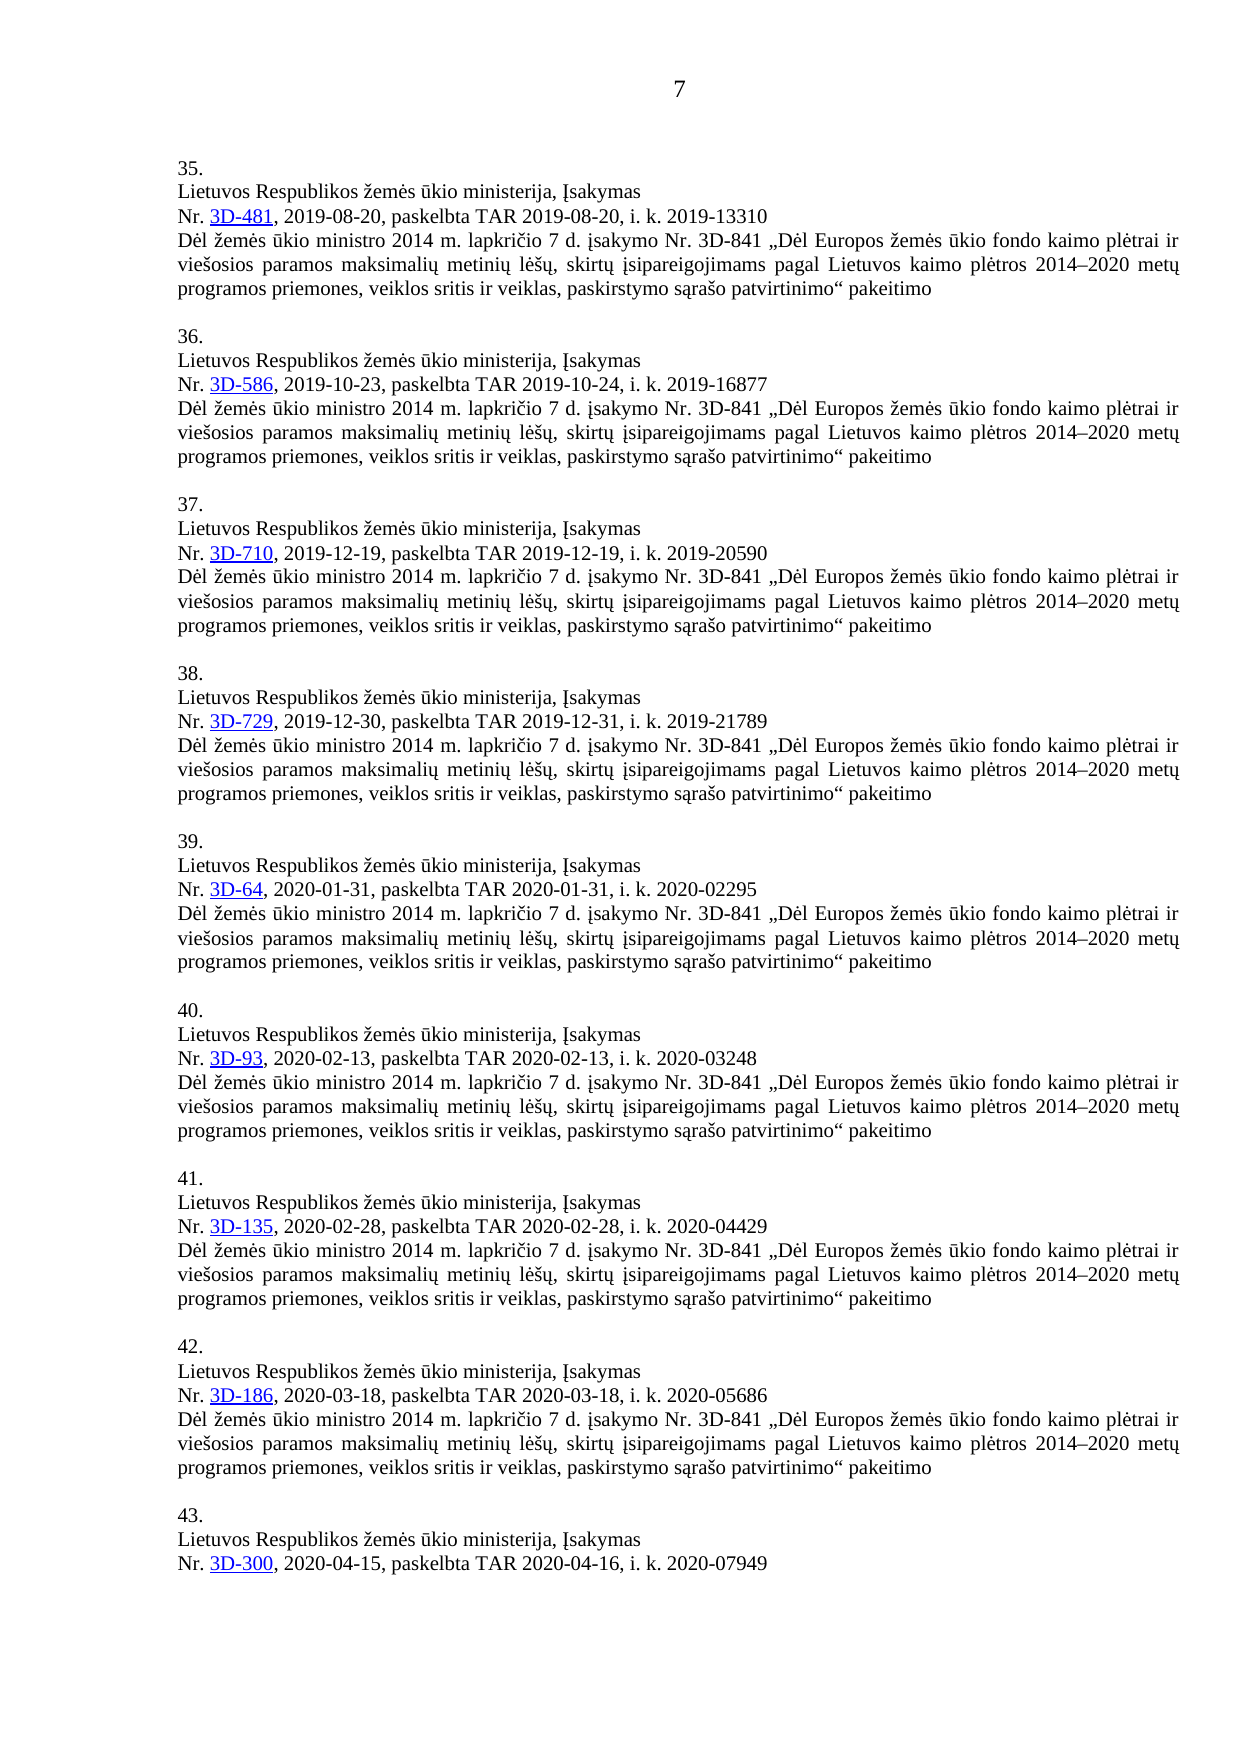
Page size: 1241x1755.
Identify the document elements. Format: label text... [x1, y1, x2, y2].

text Dėl žemės ūkio ministro 2014 m. lapkričio 7 d. įsakymo Nr. 3D-841 „Dėl Europos žemės ūkio fondo kaimo plėtrai ir viešosios paramos maksimalių metinių lėšų, skirtų įsipareigojimams pagal Lietuvos kaimo plėtros 2014–2020 metų programos priemones, veiklos sritis ir veiklas, paskirstymo sąrašo patvirtinimo“ pakeitimo [177, 901, 1181, 973]
text Lietuvos Respublikos žemės ūkio ministerija, Įsakymas [177, 516, 1181, 540]
text Lietuvos Respublikos žemės ūkio ministerija, Įsakymas [177, 348, 1181, 372]
text 35. [177, 155, 1181, 179]
text 39. [177, 829, 1181, 853]
text Lietuvos Respublikos žemės ūkio ministerija, Įsakymas [177, 685, 1181, 709]
text 36. [177, 324, 1181, 348]
text Lietuvos Respublikos žemės ūkio ministerija, Įsakymas [177, 1527, 1181, 1551]
text Dėl žemės ūkio ministro 2014 m. lapkričio 7 d. įsakymo Nr. 3D-841 „Dėl Europos žemės ūkio fondo kaimo plėtrai ir viešosios paramos maksimalių metinių lėšų, skirtų įsipareigojimams pagal Lietuvos kaimo plėtros 2014–2020 metų programos priemones, veiklos sritis ir veiklas, paskirstymo sąrašo patvirtinimo“ pakeitimo [177, 228, 1181, 300]
text Dėl žemės ūkio ministro 2014 m. lapkričio 7 d. įsakymo Nr. 3D-841 „Dėl Europos žemės ūkio fondo kaimo plėtrai ir viešosios paramos maksimalių metinių lėšų, skirtų įsipareigojimams pagal Lietuvos kaimo plėtros 2014–2020 metų programos priemones, veiklos sritis ir veiklas, paskirstymo sąrašo patvirtinimo“ pakeitimo [177, 733, 1181, 805]
text Nr. 3D-586, 2019-10-23, paskelbta TAR 2019-10-24, i. k. 2019-16877 [177, 372, 1181, 396]
text Lietuvos Respublikos žemės ūkio ministerija, Įsakymas [177, 853, 1181, 877]
text Dėl žemės ūkio ministro 2014 m. lapkričio 7 d. įsakymo Nr. 3D-841 „Dėl Europos žemės ūkio fondo kaimo plėtrai ir viešosios paramos maksimalių metinių lėšų, skirtų įsipareigojimams pagal Lietuvos kaimo plėtros 2014–2020 metų programos priemones, veiklos sritis ir veiklas, paskirstymo sąrašo patvirtinimo“ pakeitimo [177, 1070, 1181, 1142]
text Lietuvos Respublikos žemės ūkio ministerija, Įsakymas [177, 1022, 1181, 1046]
text Nr. 3D-729, 2019-12-30, paskelbta TAR 2019-12-31, i. k. 2019-21789 [177, 709, 1181, 733]
text Dėl žemės ūkio ministro 2014 m. lapkričio 7 d. įsakymo Nr. 3D-841 „Dėl Europos žemės ūkio fondo kaimo plėtrai ir viešosios paramos maksimalių metinių lėšų, skirtų įsipareigojimams pagal Lietuvos kaimo plėtros 2014–2020 metų programos priemones, veiklos sritis ir veiklas, paskirstymo sąrašo patvirtinimo“ pakeitimo [177, 564, 1181, 637]
text 43. [177, 1503, 1181, 1527]
text Nr. 3D-64, 2020-01-31, paskelbta TAR 2020-01-31, i. k. 2020-02295 [177, 877, 1181, 901]
text Nr. 3D-481, 2019-08-20, paskelbta TAR 2019-08-20, i. k. 2019-13310 [177, 203, 1181, 228]
text Lietuvos Respublikos žemės ūkio ministerija, Įsakymas [177, 1190, 1181, 1214]
text Lietuvos Respublikos žemės ūkio ministerija, Įsakymas [177, 1358, 1181, 1383]
text 38. [177, 661, 1181, 685]
text Nr. 3D-135, 2020-02-28, paskelbta TAR 2020-02-28, i. k. 2020-04429 [177, 1214, 1181, 1238]
text Nr. 3D-93, 2020-02-13, paskelbta TAR 2020-02-13, i. k. 2020-03248 [177, 1046, 1181, 1070]
text 42. [177, 1334, 1181, 1358]
text Nr. 3D-710, 2019-12-19, paskelbta TAR 2019-12-19, i. k. 2019-20590 [177, 540, 1181, 564]
text Lietuvos Respublikos žemės ūkio ministerija, Įsakymas [177, 179, 1181, 203]
text 37. [177, 492, 1181, 516]
text Nr. 3D-186, 2020-03-18, paskelbta TAR 2020-03-18, i. k. 2020-05686 [177, 1383, 1181, 1407]
text Dėl žemės ūkio ministro 2014 m. lapkričio 7 d. įsakymo Nr. 3D-841 „Dėl Europos žemės ūkio fondo kaimo plėtrai ir viešosios paramos maksimalių metinių lėšų, skirtų įsipareigojimams pagal Lietuvos kaimo plėtros 2014–2020 metų programos priemones, veiklos sritis ir veiklas, paskirstymo sąrašo patvirtinimo“ pakeitimo [177, 1238, 1181, 1310]
text Dėl žemės ūkio ministro 2014 m. lapkričio 7 d. įsakymo Nr. 3D-841 „Dėl Europos žemės ūkio fondo kaimo plėtrai ir viešosios paramos maksimalių metinių lėšų, skirtų įsipareigojimams pagal Lietuvos kaimo plėtros 2014–2020 metų programos priemones, veiklos sritis ir veiklas, paskirstymo sąrašo patvirtinimo“ pakeitimo [177, 396, 1181, 468]
text Nr. 3D-300, 2020-04-15, paskelbta TAR 2020-04-16, i. k. 2020-07949 [177, 1551, 1181, 1575]
text 40. [177, 998, 1181, 1022]
text Dėl žemės ūkio ministro 2014 m. lapkričio 7 d. įsakymo Nr. 3D-841 „Dėl Europos žemės ūkio fondo kaimo plėtrai ir viešosios paramos maksimalių metinių lėšų, skirtų įsipareigojimams pagal Lietuvos kaimo plėtros 2014–2020 metų programos priemones, veiklos sritis ir veiklas, paskirstymo sąrašo patvirtinimo“ pakeitimo [177, 1407, 1181, 1479]
text 41. [177, 1166, 1181, 1190]
